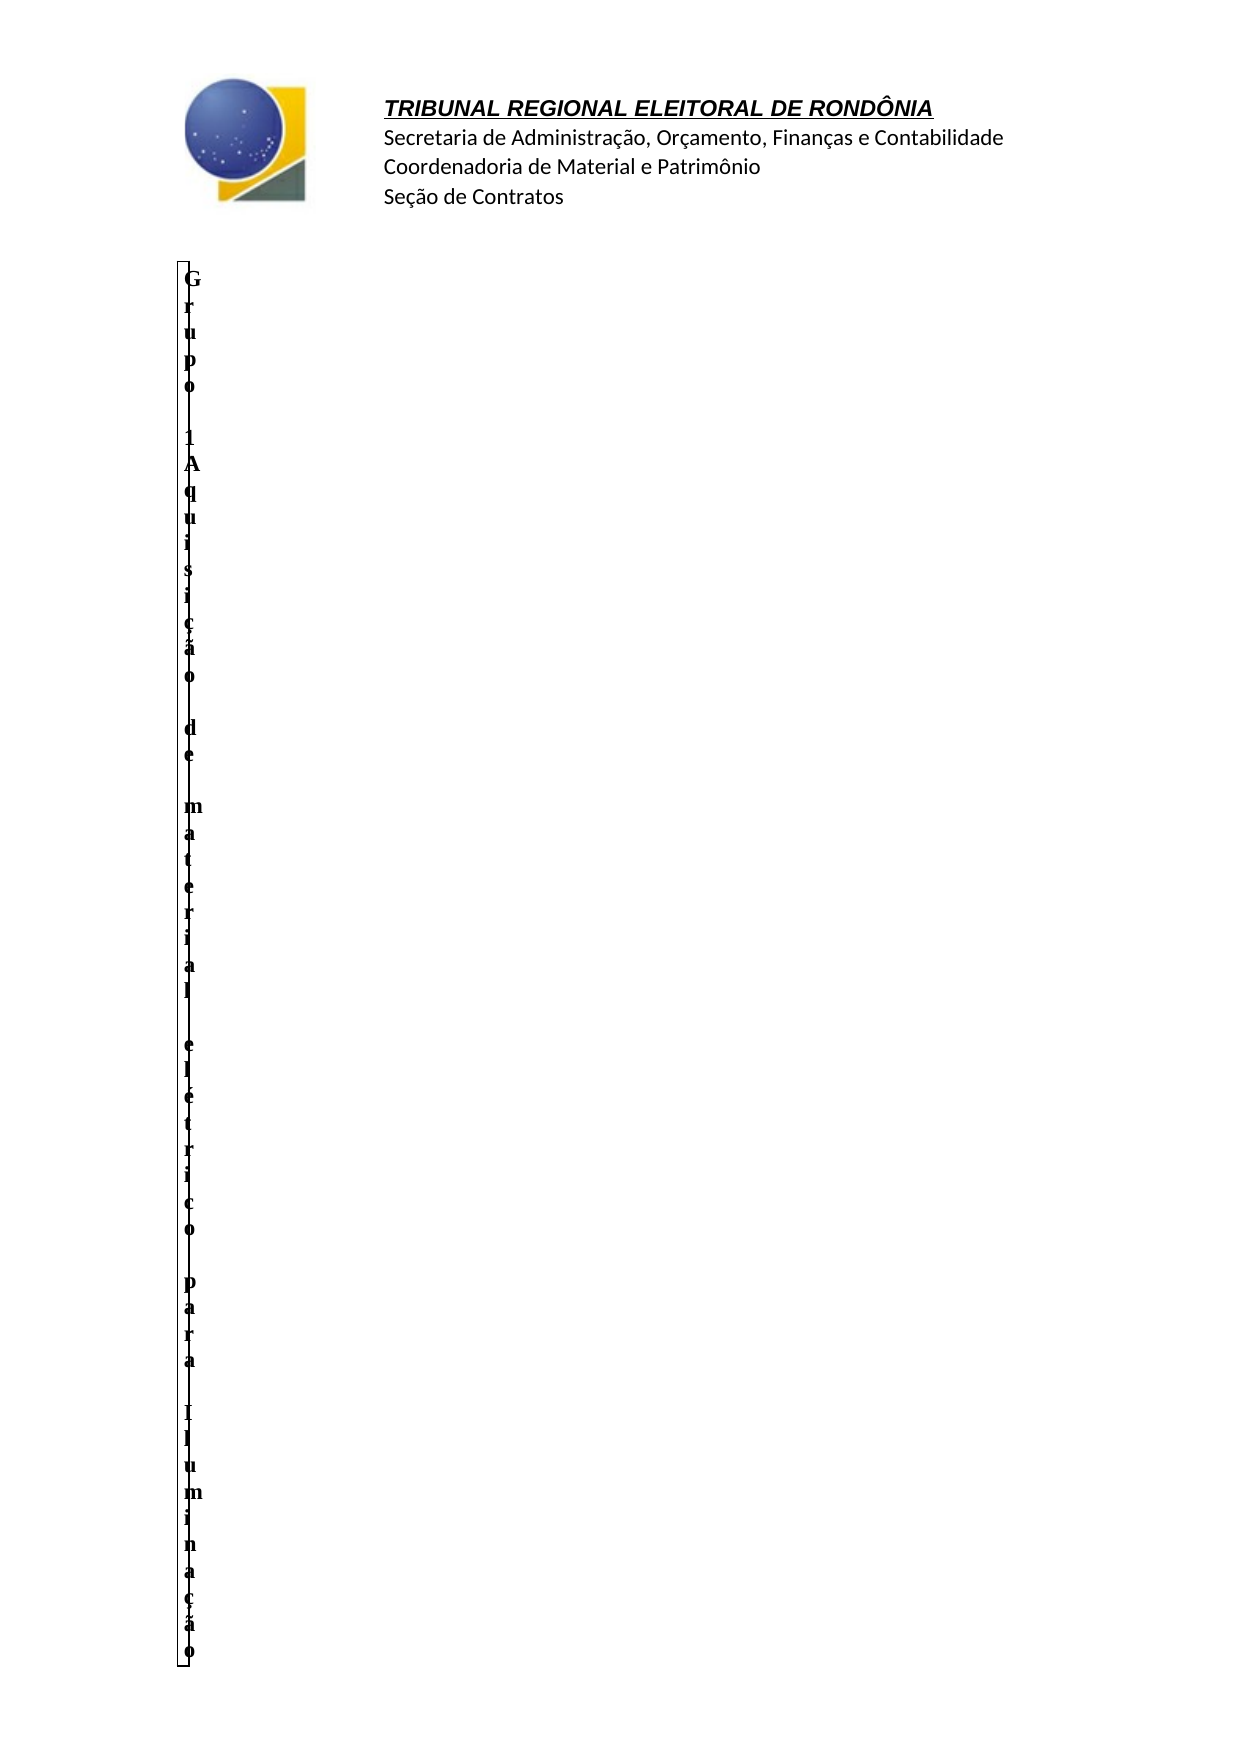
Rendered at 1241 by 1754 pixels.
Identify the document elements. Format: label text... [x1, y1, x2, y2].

table_header Grupo 1 Aquisição de material elétrico para Iluminação Natalina [178, 262, 188, 1665]
